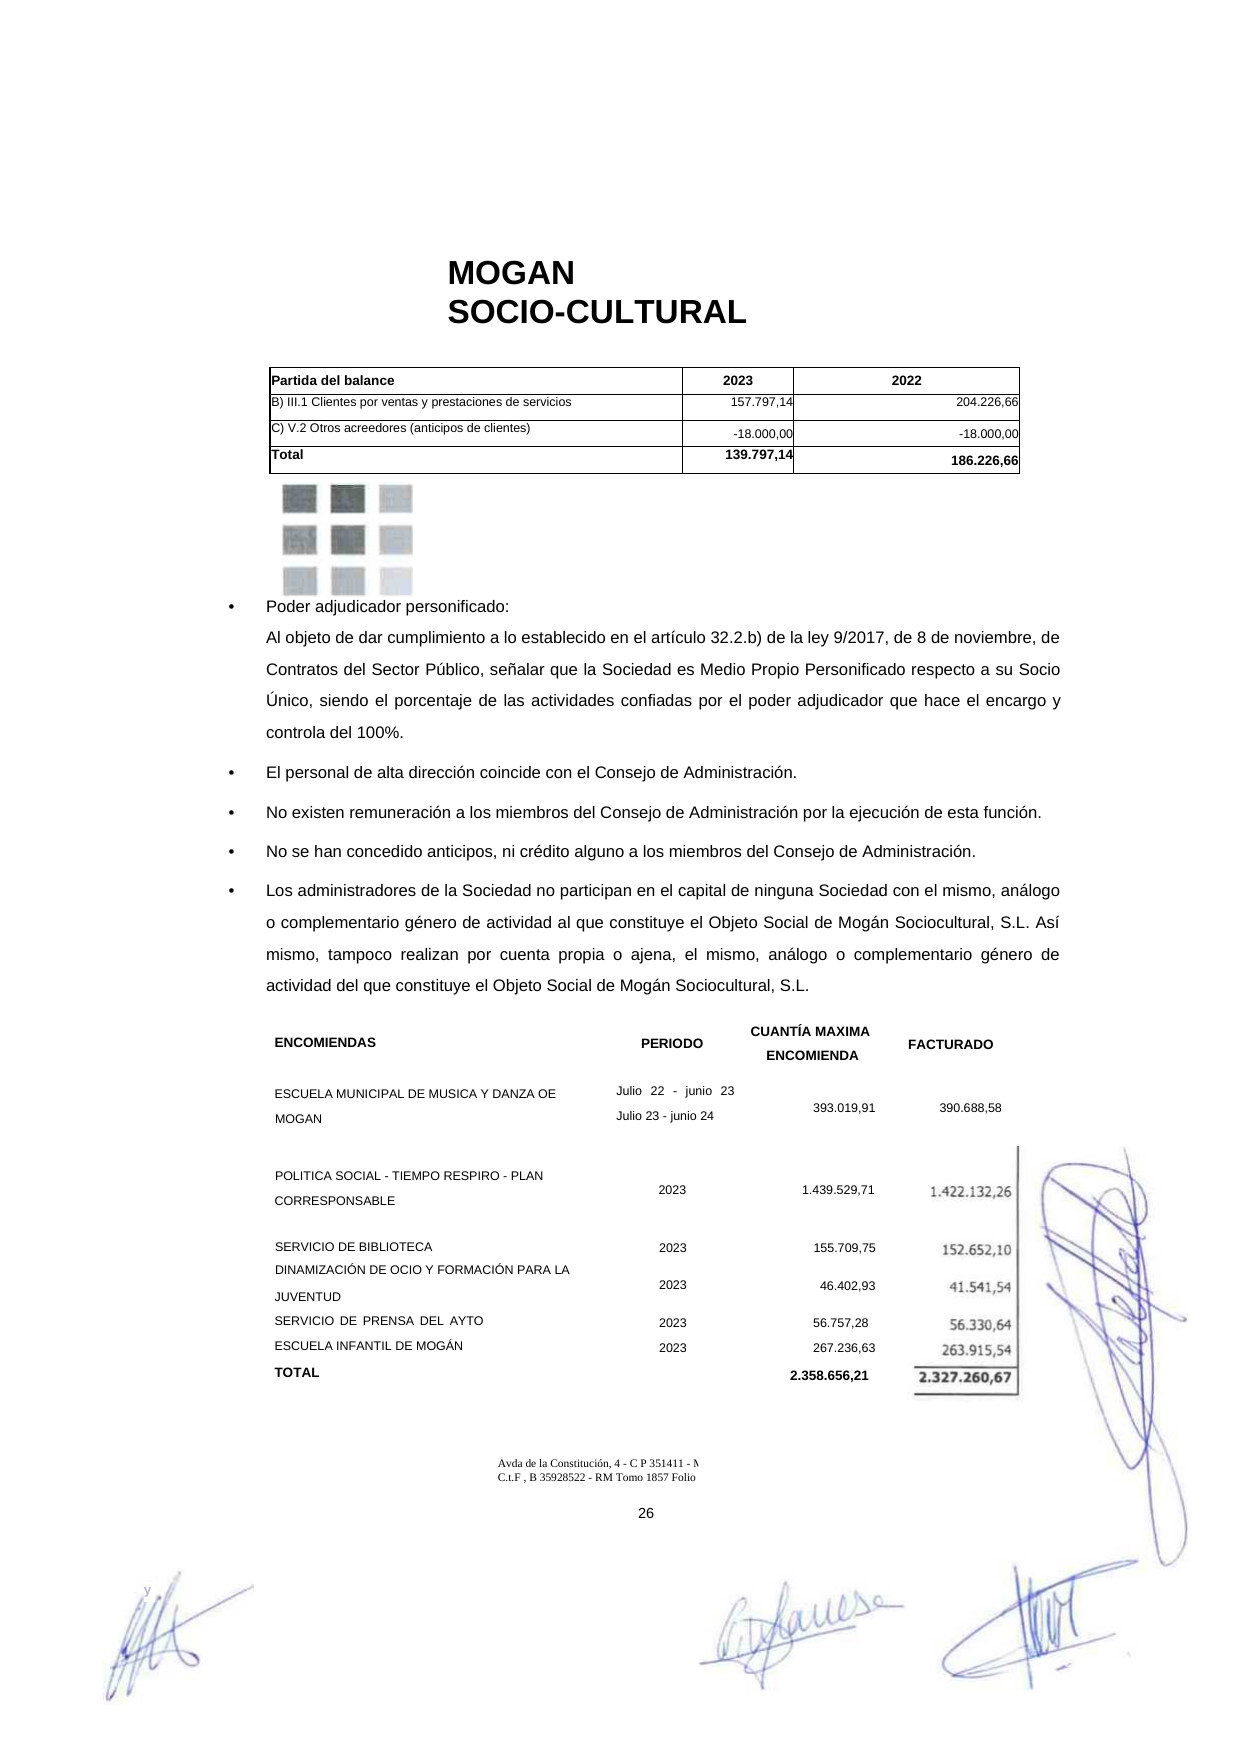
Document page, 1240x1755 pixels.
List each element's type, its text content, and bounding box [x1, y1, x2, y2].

table_cell 186.226,66 [794, 447, 1019, 473]
list El personal de alta dirección coincide con el Consejo de Administración. [228, 762, 1061, 782]
text 390.688,58 [939, 1101, 1014, 1115]
table_header Partida del balance [271, 368, 682, 394]
text 2023 [658, 1183, 693, 1197]
text ESCUELA MUNICIPAL DE MUSICA Y DANZA OE [274, 1087, 567, 1101]
text DINAMIZACIÓN DE OCIO Y FORMACIÓN PARA LA [275, 1262, 587, 1277]
text 2023 [659, 1241, 694, 1255]
text PERIODO [641, 1036, 712, 1051]
table_cell -18.000,00 [794, 421, 1019, 446]
list No existen remuneración a los miembros del Consejo de Administración por la ejecución de esta función. [228, 802, 1061, 822]
table_cell 204.226,66 [794, 395, 1019, 420]
text ENCOMIENDA [766, 1048, 869, 1063]
text 1.439.529,71 [802, 1183, 886, 1197]
text MOGAN [275, 1112, 327, 1126]
table_header 2022 [794, 368, 1019, 394]
table_cell B) III.1 Clientes por ventas y prestaciones de servicios [271, 395, 682, 420]
text y [144, 1582, 155, 1598]
text 2023 [659, 1278, 694, 1292]
list Poder adjudicador personificado: [228, 596, 1061, 616]
text 2023 [659, 1341, 694, 1355]
text 2023 [659, 1316, 694, 1330]
table_header 2023 [683, 389, 793, 394]
table_header 2023 [683, 368, 793, 373]
text Al objeto de dar cumplimiento a lo establecido en el artículo 32.2.b) de la ley 9/2017, de 8 de noviembre, de Contratos del Sector Público, señalar que la Sociedad es Medio Propio Personificado respecto a su Socio Único, siendo el porcentaje de las actividades confiadas por el poder adjudicador que hace el encargo y controla del 100%. [266, 628, 1061, 742]
text FACTURADO [908, 1037, 1000, 1052]
table_cell 157.797,14 [683, 409, 793, 420]
list Los administradores de la Sociedad no participan en el capital de ninguna Sociedad con el mismo, análogo o complementario género de actividad al que constituye el Objeto Social de Mogán Sociocultural, S.L. Así mismo, tampoco realizan por cuenta propia o ajena, el mismo, análogo o complementario género de actividad del que constituye el Objeto Social de Mogán Sociocultural, S.L. [228, 881, 1061, 995]
table_cell -18.000,00 [683, 421, 793, 426]
text POLITICA SOCIAL - TIEMPO RESPIRO - PLAN [275, 1169, 558, 1183]
text CUANTÍA MAXIMA [750, 1024, 884, 1039]
text 46.402,93 [820, 1278, 886, 1293]
text Avda de la Constitución, 4 - C P 351411 - Mogán - Las Palmas - C.t.F , B 35928522 - RM Tomo 1857 Folio 169 Hoja G.C 39068 [465, 1457, 698, 1484]
text ENCOMIENDAS [274, 1035, 387, 1051]
text TOTAL [274, 1365, 326, 1381]
text JUVENTUD [274, 1289, 347, 1304]
text Julio 22 - junio 23 Julio 23 - junio 24 [616, 1084, 735, 1123]
text SERVICIO DE PRENSA DEL AYTO ESCUELA INFANTIL DE MOGÁN [274, 1314, 484, 1353]
table_cell -18.000,00 [683, 441, 793, 446]
table_cell C) V.2 Otros acreedores (anticipos de clientes) [271, 421, 682, 446]
text CORRESPONSABLE [274, 1194, 396, 1208]
text 2.358.656,21 [790, 1368, 886, 1383]
text SERVICIO DE BIBLIOTECA [275, 1239, 587, 1254]
text 26 [465, 1504, 698, 1521]
text 56.757,28 [813, 1316, 887, 1330]
table_cell Total [271, 447, 682, 473]
text 267.236,63 [813, 1341, 887, 1355]
table_cell 139.797,14 [683, 462, 793, 473]
text 155.709,75 [813, 1241, 887, 1255]
text 393.019,91 [813, 1101, 886, 1115]
list No se han concedido anticipos, ni crédito alguno a los miembros del Consejo de Administración. [228, 842, 1061, 861]
